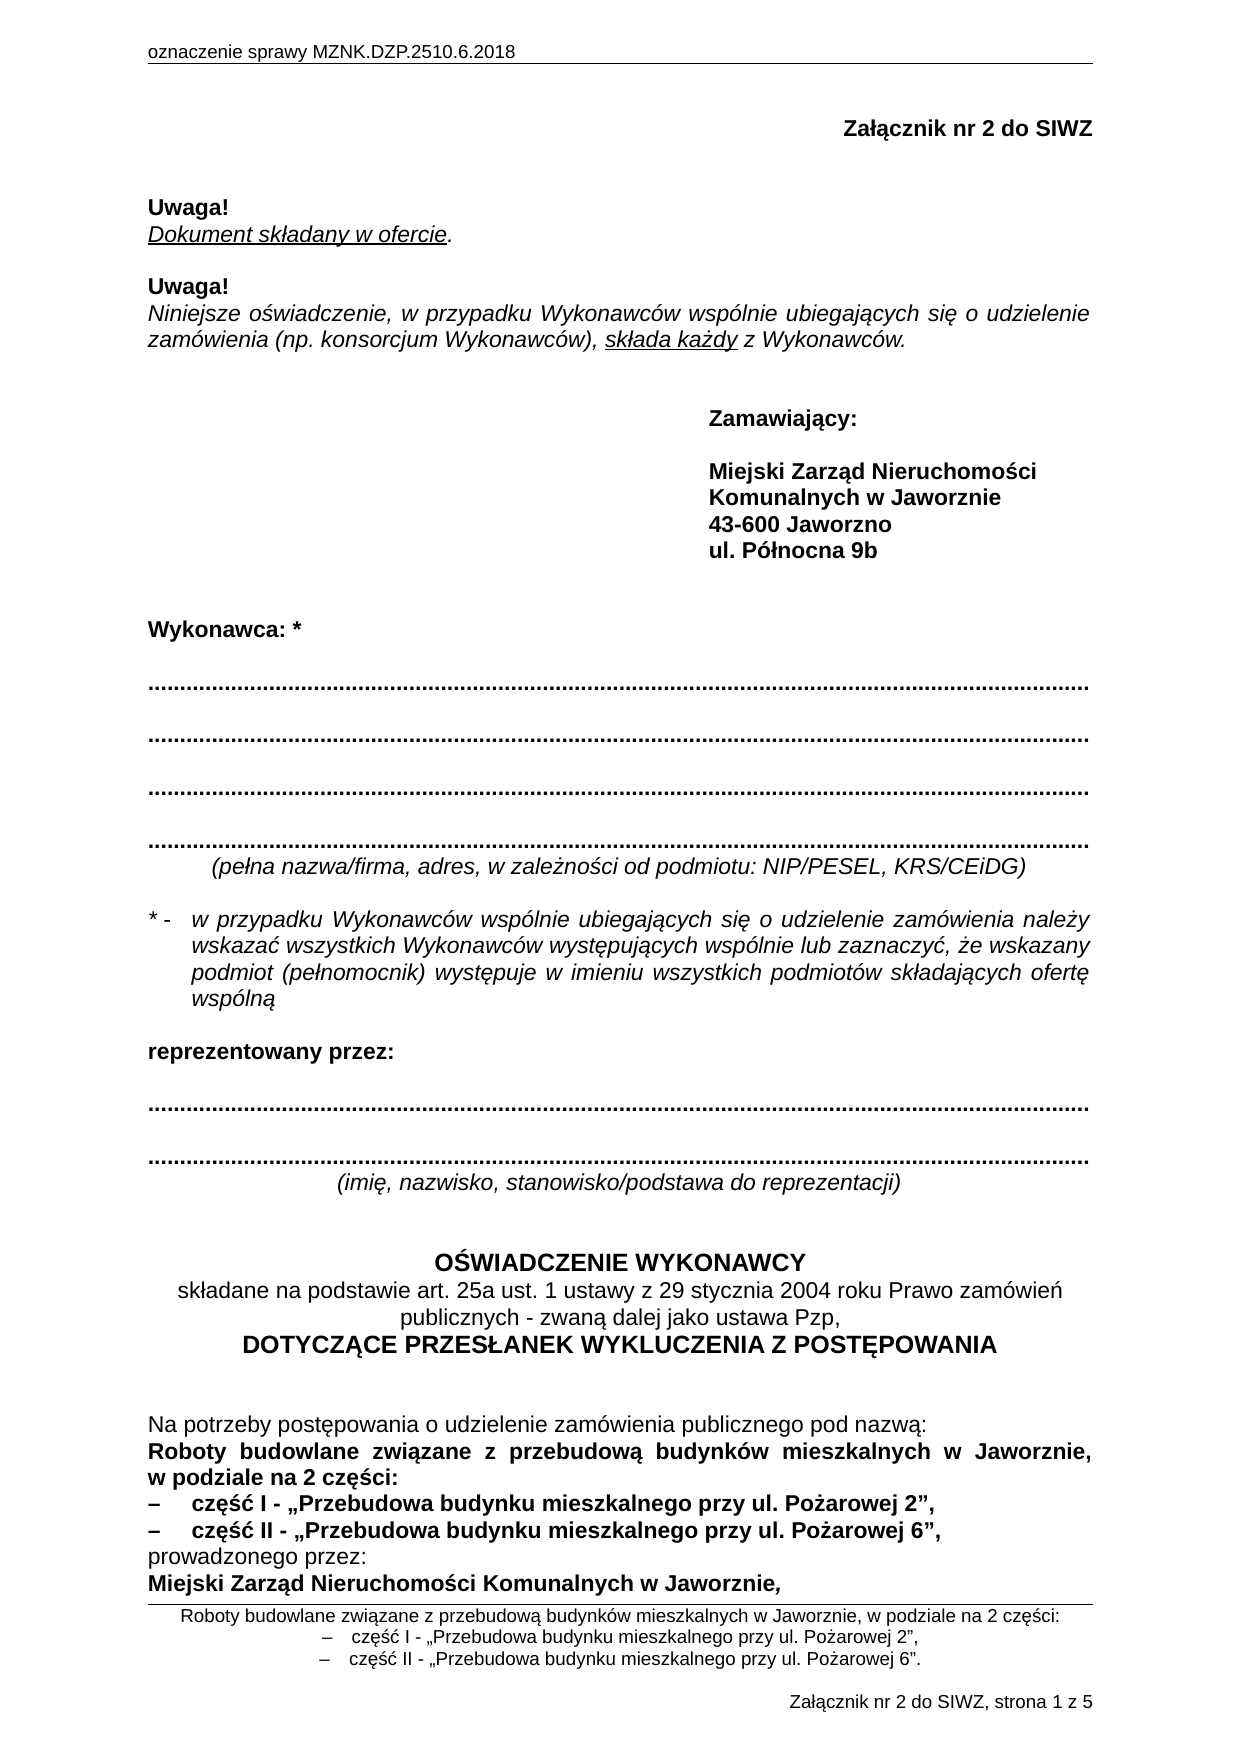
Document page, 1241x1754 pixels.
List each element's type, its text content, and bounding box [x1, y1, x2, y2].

text Uwaga! [148, 194, 1093, 221]
text Roboty budowlane związane z przebudową budynków mieszkalnych w Jaworznie, w podziale na 2 części: [148, 1438, 1093, 1490]
text (imię, nazwisko, stanowisko/podstawa do reprezentacji) [148, 1169, 1093, 1196]
text – część II - „Przebudowa budynku mieszkalnego przy ul. Pożarowej 6”, [148, 1517, 1093, 1543]
text OŚWIADCZENIE WYKONAWCY [148, 1248, 1093, 1277]
text .................................................................................................................................................... [148, 721, 1093, 748]
text Na potrzeby postępowania o udzielenie zamówienia publicznego pod nazwą: [148, 1411, 1093, 1438]
text prowadzonego przez: [148, 1543, 1093, 1569]
text (pełna nazwa/firma, adres, w zależności od podmiotu: NIP/PESEL, KRS/CEiDG) [148, 853, 1093, 879]
text Niniejsze oświadczenie, w przypadku Wykonawców wspólnie ubiegających się o udzielenie zamówienia (np. konsorcjum Wykonawców), składa każdy z Wykonawców. [148, 300, 1093, 352]
text DOTYCZĄCE PRZESŁANEK WYKLUCZENIA Z POSTĘPOWANIA [148, 1330, 1093, 1359]
text Miejski Zarząd Nieruchomości Komunalnych w Jaworznie [708, 458, 1093, 511]
text reprezentowany przez: [148, 1038, 1093, 1064]
text * - w przypadku Wykonawców wspólnie ubiegających się o udzielenie zamówienia należy wskazać wszystkich Wykonawców występujących wspólnie lub zaznaczyć, że wskazany podmiot (pełnomocnik) występuje w imieniu wszystkich podmiotów składających ofertę wspólną [148, 906, 1093, 1011]
text Wykonawca: * [148, 616, 1093, 642]
text 43-600 Jaworzno [708, 511, 1093, 537]
text .................................................................................................................................................... [148, 827, 1093, 853]
text Załącznik nr 2 do SIWZ [148, 115, 1093, 142]
text Dokument składany w ofercie. [148, 221, 1093, 247]
text .................................................................................................................................................... [148, 1090, 1093, 1117]
text .................................................................................................................................................... [148, 774, 1093, 800]
text .................................................................................................................................................... [148, 1143, 1093, 1169]
text ul. Północna 9b [708, 537, 1093, 563]
text składane na podstawie art. 25a ust. 1 ustawy z 29 stycznia 2004 roku Prawo zamówień publicznych - zwaną dalej jako ustawa Pzp, [148, 1277, 1093, 1330]
text Miejski Zarząd Nieruchomości Komunalnych w Jaworznie, [148, 1569, 1093, 1596]
text Zamawiający: [708, 405, 1093, 431]
text .................................................................................................................................................... [148, 669, 1093, 695]
text Uwaga! [148, 273, 1093, 300]
text – część I - „Przebudowa budynku mieszkalnego przy ul. Pożarowej 2”, [148, 1490, 1093, 1517]
